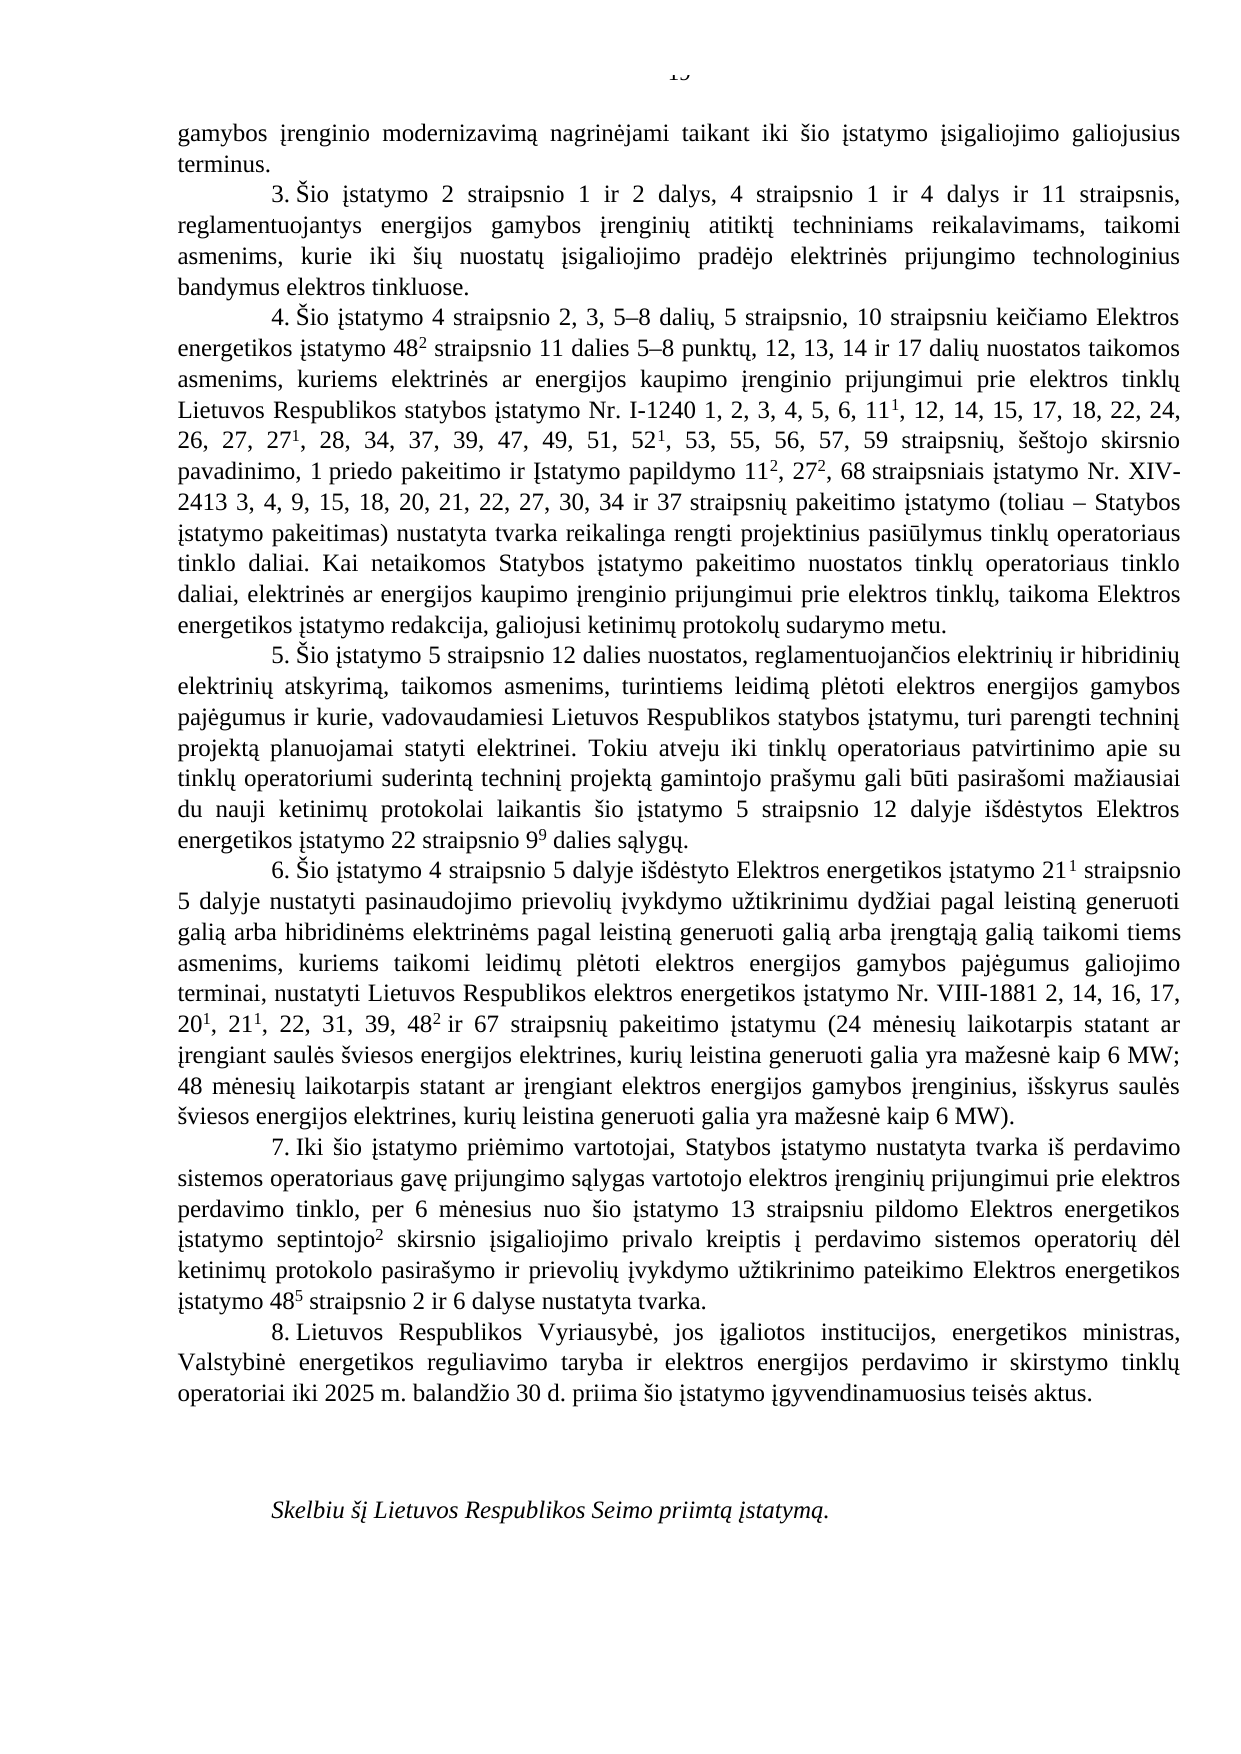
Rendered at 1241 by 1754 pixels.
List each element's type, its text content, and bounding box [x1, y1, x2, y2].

text 4. Šio įstatymo 4 straipsnio 2, 3, 5–8 dalių, 5 straipsnio, 10 straipsniu keičiamo Elektros energetikos įstatymo 482 straipsnio 11 dalies 5–8 punktų, 12, 13, 14 ir 17 dalių nuostatos taikomos asmenims, kuriems elektrinės ar energijos kaupimo įrenginio prijungimui prie elektros tinklų Lietuvos Respublikos statybos įstatymo Nr. I-1240 1, 2, 3, 4, 5, 6, 111, 12, 14, 15, 17, 18, 22, 24, 26, 27, 271, 28, 34, 37, 39, 47, 49, 51, 521, 53, 55, 56, 57, 59 straipsnių, šeštojo skirsnio pavadinimo, 1 priedo pakeitimo ir Įstatymo papildymo 112, 272, 68 straipsniais įstatymo Nr. XIV-2413 3, 4, 9, 15, 18, 20, 21, 22, 27, 30, 34 ir 37 straipsnių pakeitimo įstatymo (toliau – Statybos įstatymo pakeitimas) nustatyta tvarka reikalinga rengti projektinius pasiūlymus tinklų operatoriaus tinklo daliai. Kai netaikomos Statybos įstatymo pakeitimo nuostatos tinklų operatoriaus tinklo daliai, elektrinės ar energijos kaupimo įrenginio prijungimui prie elektros tinklų, taikoma Elektros energetikos įstatymo redakcija, galiojusi ketinimų protokolų sudarymo metu. [177, 302, 1181, 638]
text 8. Lietuvos Respublikos Vyriausybė, jos įgaliotos institucijos, energetikos ministras, Valstybinė energetikos reguliavimo taryba ir elektros energijos perdavimo ir skirstymo tinklų operatoriai iki 2025 m. balandžio 30 d. priima šio įstatymo įgyvendinamuosius teisės aktus. [177, 1317, 1181, 1407]
text 6. Šio įstatymo 4 straipsnio 5 dalyje išdėstyto Elektros energetikos įstatymo 211 straipsnio 5 dalyje nustatyti pasinaudojimo prievolių įvykdymo užtikrinimu dydžiai pagal leistiną generuoti galią arba hibridinėms elektrinėms pagal leistiną generuoti galią arba įrengtąją galią taikomi tiems asmenims, kuriems taikomi leidimų plėtoti elektros energijos gamybos pajėgumus galiojimo terminai, nustatyti Lietuvos Respublikos elektros energetikos įstatymo Nr. VIII-1881 2, 14, 16, 17, 201, 211, 22, 31, 39, 482 ir 67 straipsnių pakeitimo įstatymu (24 mėnesių laikotarpis statant ar įrengiant saulės šviesos energijos elektrines, kurių leistina generuoti galia yra mažesnė kaip 6 MW; 48 mėnesių laikotarpis statant ar įrengiant elektros energijos gamybos įrenginius, išskyrus saulės šviesos energijos elektrines, kurių leistina generuoti galia yra mažesnė kaip 6 MW). [177, 856, 1181, 1130]
text 7. Iki šio įstatymo priėmimo vartotojai, Statybos įstatymo nustatyta tvarka iš perdavimo sistemos operatoriaus gavę prijungimo sąlygas vartotojo elektros įrenginių prijungimui prie elektros perdavimo tinklo, per 6 mėnesius nuo šio įstatymo 13 straipsniu pildomo Elektros energetikos įstatymo septintojo2 skirsnio įsigaliojimo privalo kreiptis į perdavimo sistemos operatorių dėl ketinimų protokolo pasirašymo ir prievolių įvykdymo užtikrinimo pateikimo Elektros energetikos įstatymo 485 straipsnio 2 ir 6 dalyse nustatyta tvarka. [177, 1132, 1181, 1314]
text 5. Šio įstatymo 5 straipsnio 12 dalies nuostatos, reglamentuojančios elektrinių ir hibridinių elektrinių atskyrimą, taikomos asmenims, turintiems leidimą plėtoti elektros energijos gamybos pajėgumus ir kurie, vadovaudamiesi Lietuvos Respublikos statybos įstatymu, turi parengti techninį projektą planuojamai statyti elektrinei. Tokiu atveju iki tinklų operatoriaus patvirtinimo apie su tinklų operatoriumi suderintą techninį projektą gamintojo prašymu gali būti pasirašomi mažiausiai du nauji ketinimų protokolai laikantis šio įstatymo 5 straipsnio 12 dalyje išdėstytos Elektros energetikos įstatymo 22 straipsnio 99 dalies sąlygų. [177, 641, 1181, 854]
text 3. Šio įstatymo 2 straipsnio 1 ir 2 dalys, 4 straipsnio 1 ir 4 dalys ir 11 straipsnis, reglamentuojantys energijos gamybos įrenginių atitiktį techniniams reikalavimams, taikomi asmenims, kurie iki šių nuostatų įsigaliojimo pradėjo elektrinės prijungimo technologinius bandymus elektros tinkluose. [177, 179, 1181, 301]
text Skelbiu šį Lietuvos Respublikos Seimo priimtą įstatymą. [177, 1495, 1181, 1524]
text gamybos įrenginio modernizavimą nagrinėjami taikant iki šio įstatymo įsigaliojimo galiojusius terminus. [177, 118, 1181, 178]
